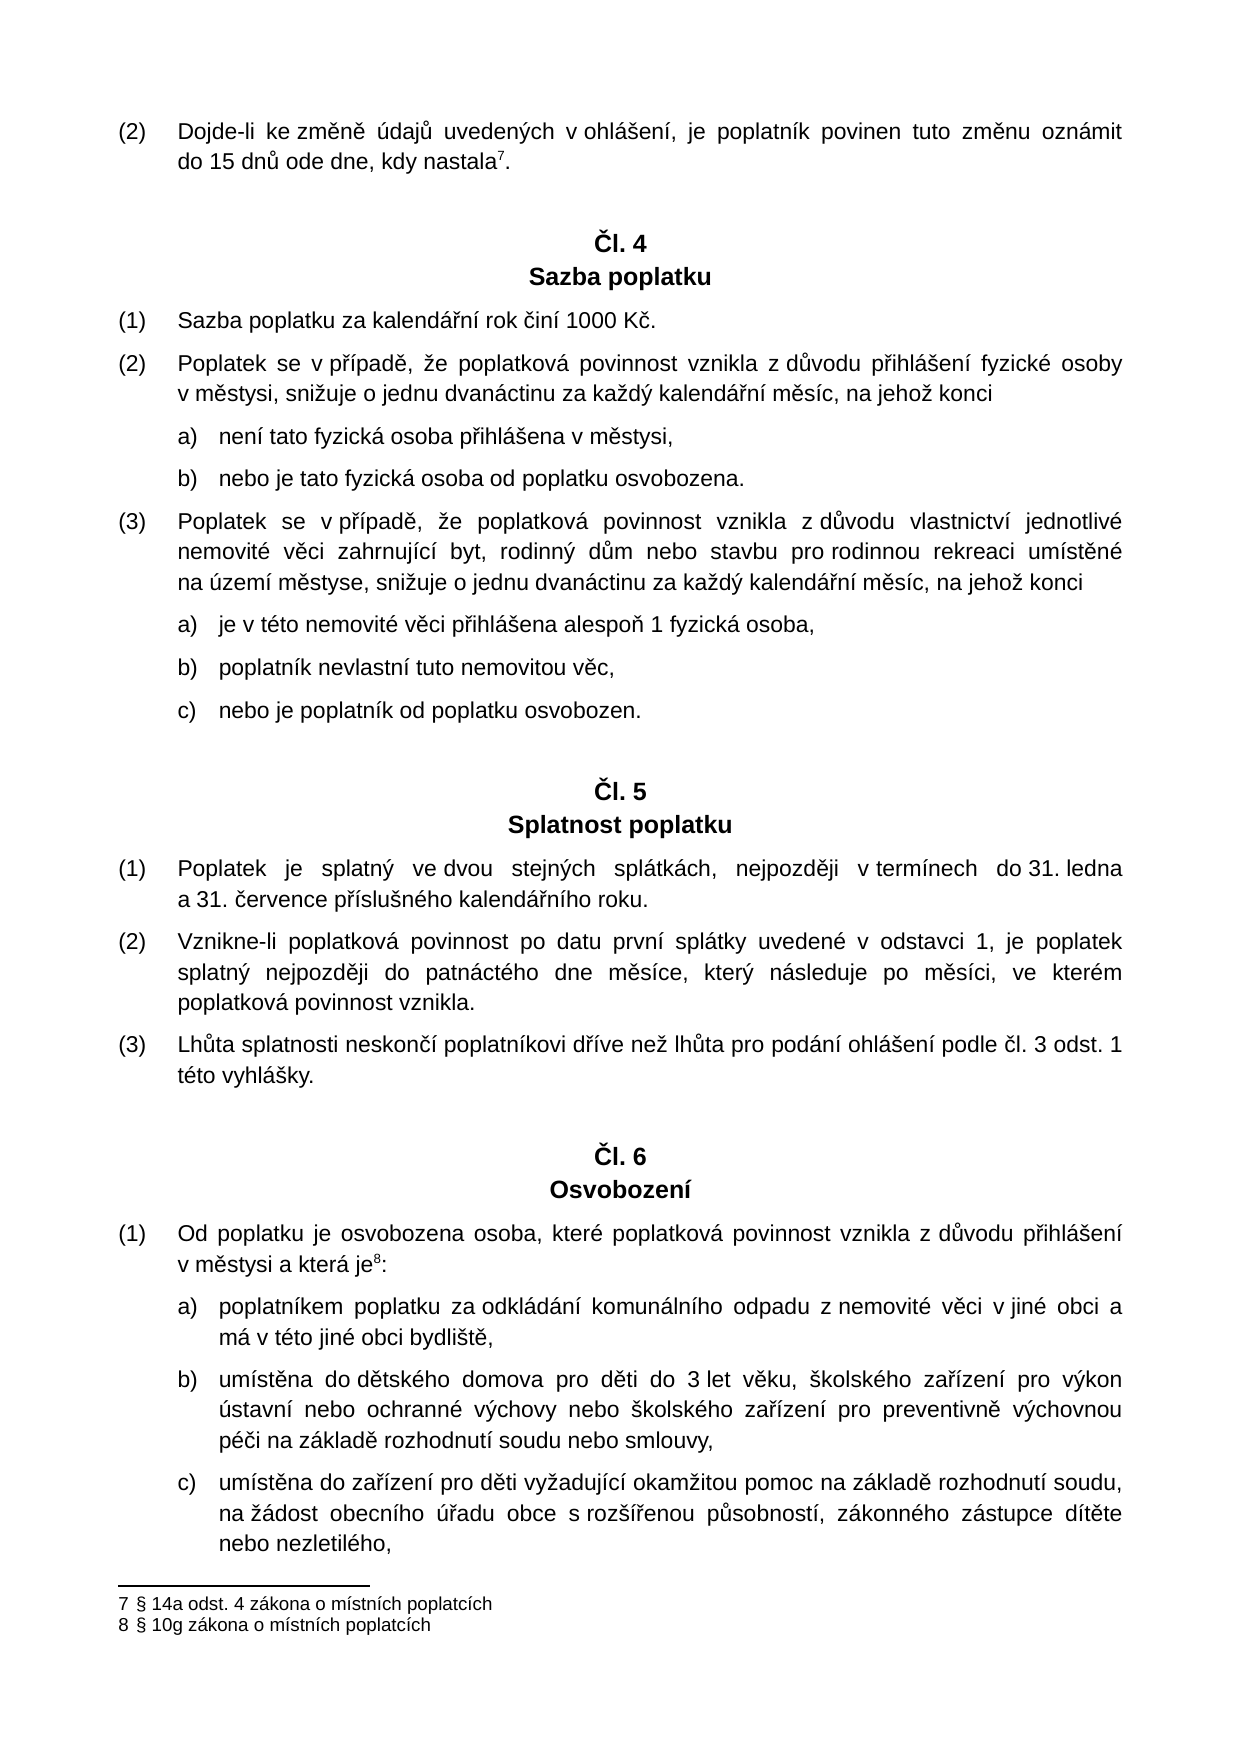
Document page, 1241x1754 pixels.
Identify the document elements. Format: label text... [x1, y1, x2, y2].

list Dojde-li ke změně údajů uvedených v ohlášení, je poplatník povinen tuto změnu oznámit do 15 dnů ode dne, kdy nastala. [118, 118, 1122, 175]
list Poplatek se v případě, že poplatková povinnost vznikla z důvodu přihlášení fyzické osoby v městysi, snižuje o jednu dvanáctinu za každý kalendářní měsíc, na jehož konci [118, 350, 1122, 406]
list Poplatek se v případě, že poplatková povinnost vznikla z důvodu vlastnictví jednotlivé nemovité věci zahrnující byt, rodinný dům nebo stavbu pro rodinnou rekreaci umístěné na území městyse, snižuje o jednu dvanáctinu za každý kalendářní měsíc, na jehož konci [118, 508, 1122, 595]
list Od poplatku je osvobozena osoba, které poplatková povinnost vznikla z důvodu přihlášení v městysi a která je: [118, 1220, 1122, 1277]
subtitle Čl. 6 Osvobození [118, 1142, 1122, 1204]
list Lhůta splatnosti neskončí poplatníkovi dříve než lhůta pro podání ohlášení podle čl. 3 odst. 1 této vyhlášky. [118, 1031, 1122, 1088]
subtitle Čl. 4 Sazba poplatku [118, 228, 1122, 290]
list § 10g zákona o místních poplatcích [118, 1614, 1122, 1635]
list Sazba poplatku za kalendářní rok činí 1000 Kč. [118, 307, 1122, 333]
subtitle Čl. 5 Splatnost poplatku [118, 777, 1122, 839]
list poplatník nevlastní tuto nemovitou věc, [177, 654, 1122, 680]
list poplatníkem poplatku za odkládání komunálního odpadu z nemovité věci v jiné obci a má v této jiné obci bydliště, [177, 1293, 1122, 1350]
list je v této nemovité věci přihlášena alespoň 1 fyzická osoba, [177, 611, 1122, 638]
list Vznikne-li poplatková povinnost po datu první splátky uvedené v odstavci 1, je poplatek splatný nejpozději do patnáctého dne měsíce, který následuje po měsíci, ve kterém poplatková povinnost vznikla. [118, 928, 1122, 1015]
list nebo je tato fyzická osoba od poplatku osvobozena. [177, 465, 1122, 492]
list § 14a odst. 4 zákona o místních poplatcích [118, 1592, 1122, 1614]
list umístěna do zařízení pro děti vyžadující okamžitou pomoc na základě rozhodnutí soudu, na žádost obecního úřadu obce s rozšířenou působností, zákonného zástupce dítěte nebo nezletilého, [177, 1469, 1122, 1556]
list Poplatek je splatný ve dvou stejných splátkách, nejpozději v termínech do 31. ledna a 31. července příslušného kalendářního roku. [118, 855, 1122, 912]
list umístěna do dětského domova pro děti do 3 let věku, školského zařízení pro výkon ústavní nebo ochranné výchovy nebo školského zařízení pro preventivně výchovnou péči na základě rozhodnutí soudu nebo smlouvy, [177, 1366, 1122, 1453]
list není tato fyzická osoba přihlášena v městysi, [177, 423, 1122, 449]
list nebo je poplatník od poplatku osvobozen. [177, 697, 1122, 723]
